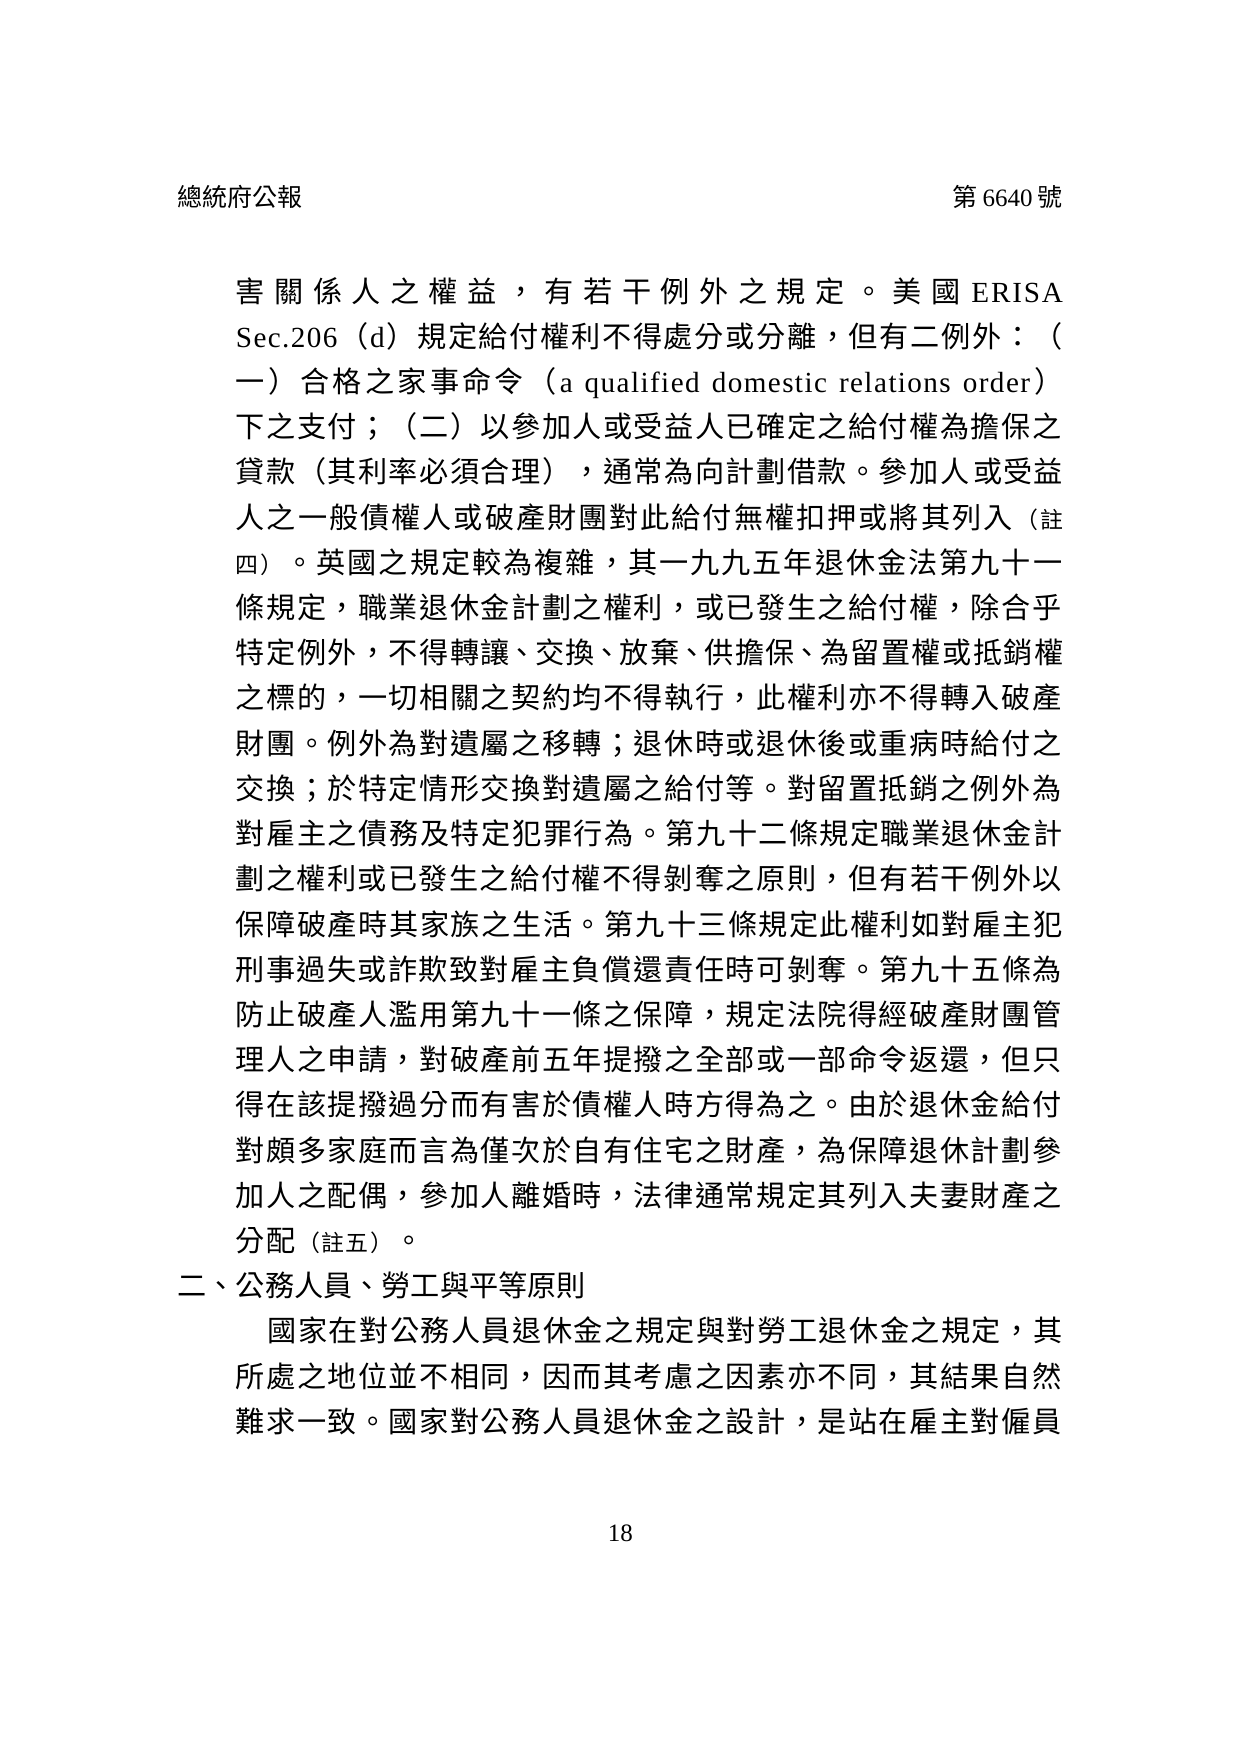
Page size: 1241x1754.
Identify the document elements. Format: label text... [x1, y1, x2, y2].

text 害關係人之權益，有若干例外之規定。美國ERISA Sec.206（d）規定給付權利不得處分或分離，但有二例外：（一）合格之家事命令（a qualified domestic relations order）下之支付；（二）以參加人或受益人已確定之給付權為擔保之貸款（其利率必須合理），通常為向計劃借款。參加人或受益人之一般債權人或破產財團對此給付無權扣押或將其列入（註四）。英國之規定較為複雜，其一九九五年退休金法第九十一條規定，職業退休金計劃之權利，或已發生之給付權，除合乎特定例外，不得轉讓、交換、放棄、供擔保、為留置權或抵銷權之標的，一切相關之契約均不得執行，此權利亦不得轉入破產財團。例外為對遺屬之移轉；退休時或退休後或重病時給付之交換；於特定情形交換對遺屬之給付等。對留置抵銷之例外為對雇主之債務及特定犯罪行為。第九十二條規定職業退休金計劃之權利或已發生之給付權不得剝奪之原則，但有若干例外以保障破產時其家族之生活。第九十三條規定此權利如對雇主犯刑事過失或詐欺致對雇主負償還責任時可剝奪。第九十五條為防止破產人濫用第九十一條之保障，規定法院得經破產財團管理人之申請，對破產前五年提撥之全部或一部命令返還，但只得在該提撥過分而有害於債權人時方得為之。由於退休金給付對頗多家庭而言為僅次於自有住宅之財產，為保障退休計劃參加人之配偶，參加人離婚時，法律通常規定其列入夫妻財產之分配（註五）。 [236, 266, 1063, 1260]
text 二、公務人員、勞工與平等原則 [177, 1260, 1063, 1306]
text 國家在對公務人員退休金之規定與對勞工退休金之規定，其所處之地位並不相同，因而其考慮之因素亦不同，其結果自然難求一致。國家對公務人員退休金之設計，是站在雇主對僱員 [236, 1306, 1063, 1441]
